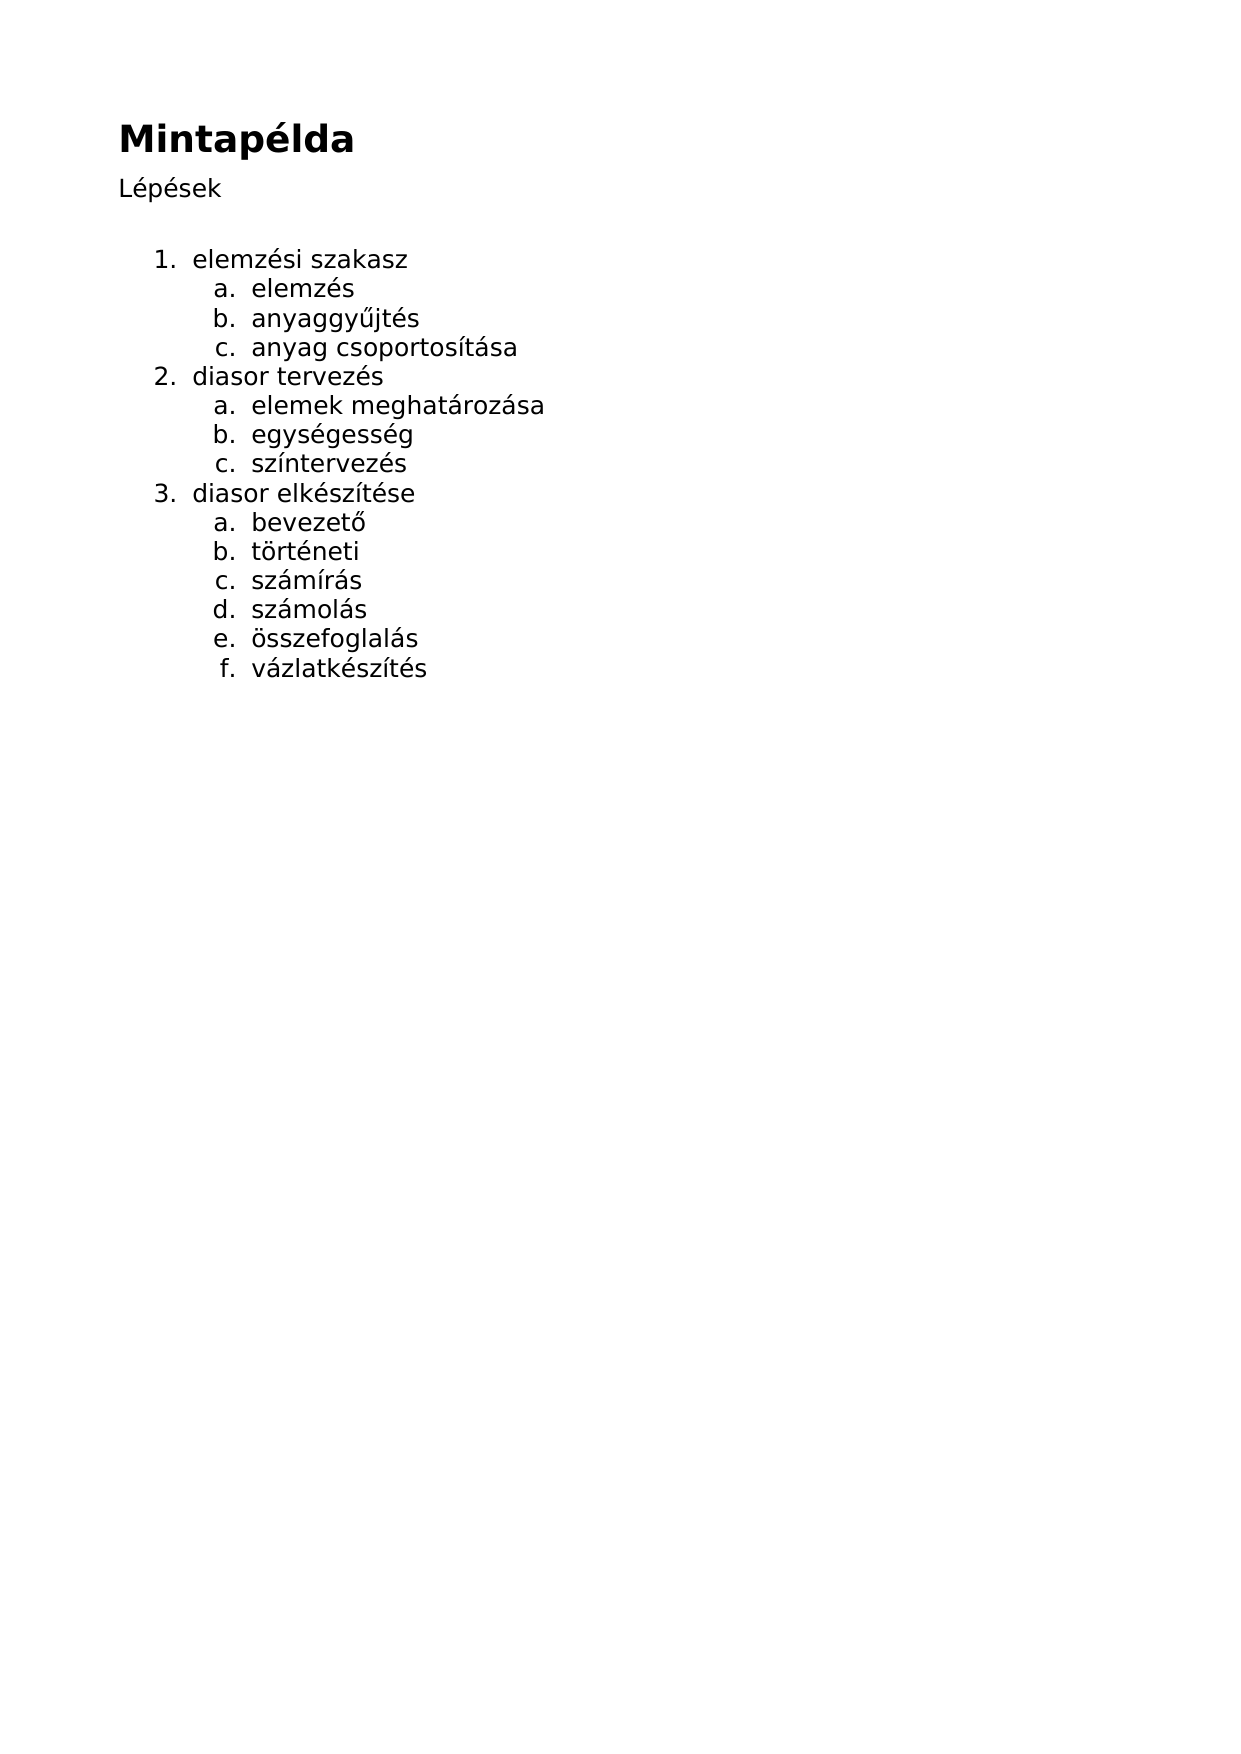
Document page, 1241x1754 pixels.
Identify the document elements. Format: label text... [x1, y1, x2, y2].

list történeti [236, 537, 1122, 566]
list diasor elkészítése [177, 479, 1122, 508]
list számírás [236, 566, 1122, 595]
list elemzési szakasz [177, 245, 1122, 274]
list anyaggyűjtés [236, 304, 1122, 333]
list elemzés [236, 274, 1122, 304]
list anyag csoportosítása [236, 333, 1122, 362]
list elemek meghatározása [236, 391, 1122, 420]
list bevezető [236, 508, 1122, 537]
list vázlatkészítés [236, 654, 1122, 683]
text Lépések [118, 174, 1122, 203]
list egységesség [236, 420, 1122, 449]
list számolás [236, 595, 1122, 624]
list összefoglalás [236, 624, 1122, 654]
subtitle Mintapélda [118, 118, 1122, 162]
list diasor tervezés [177, 362, 1122, 391]
list színtervezés [236, 449, 1122, 479]
